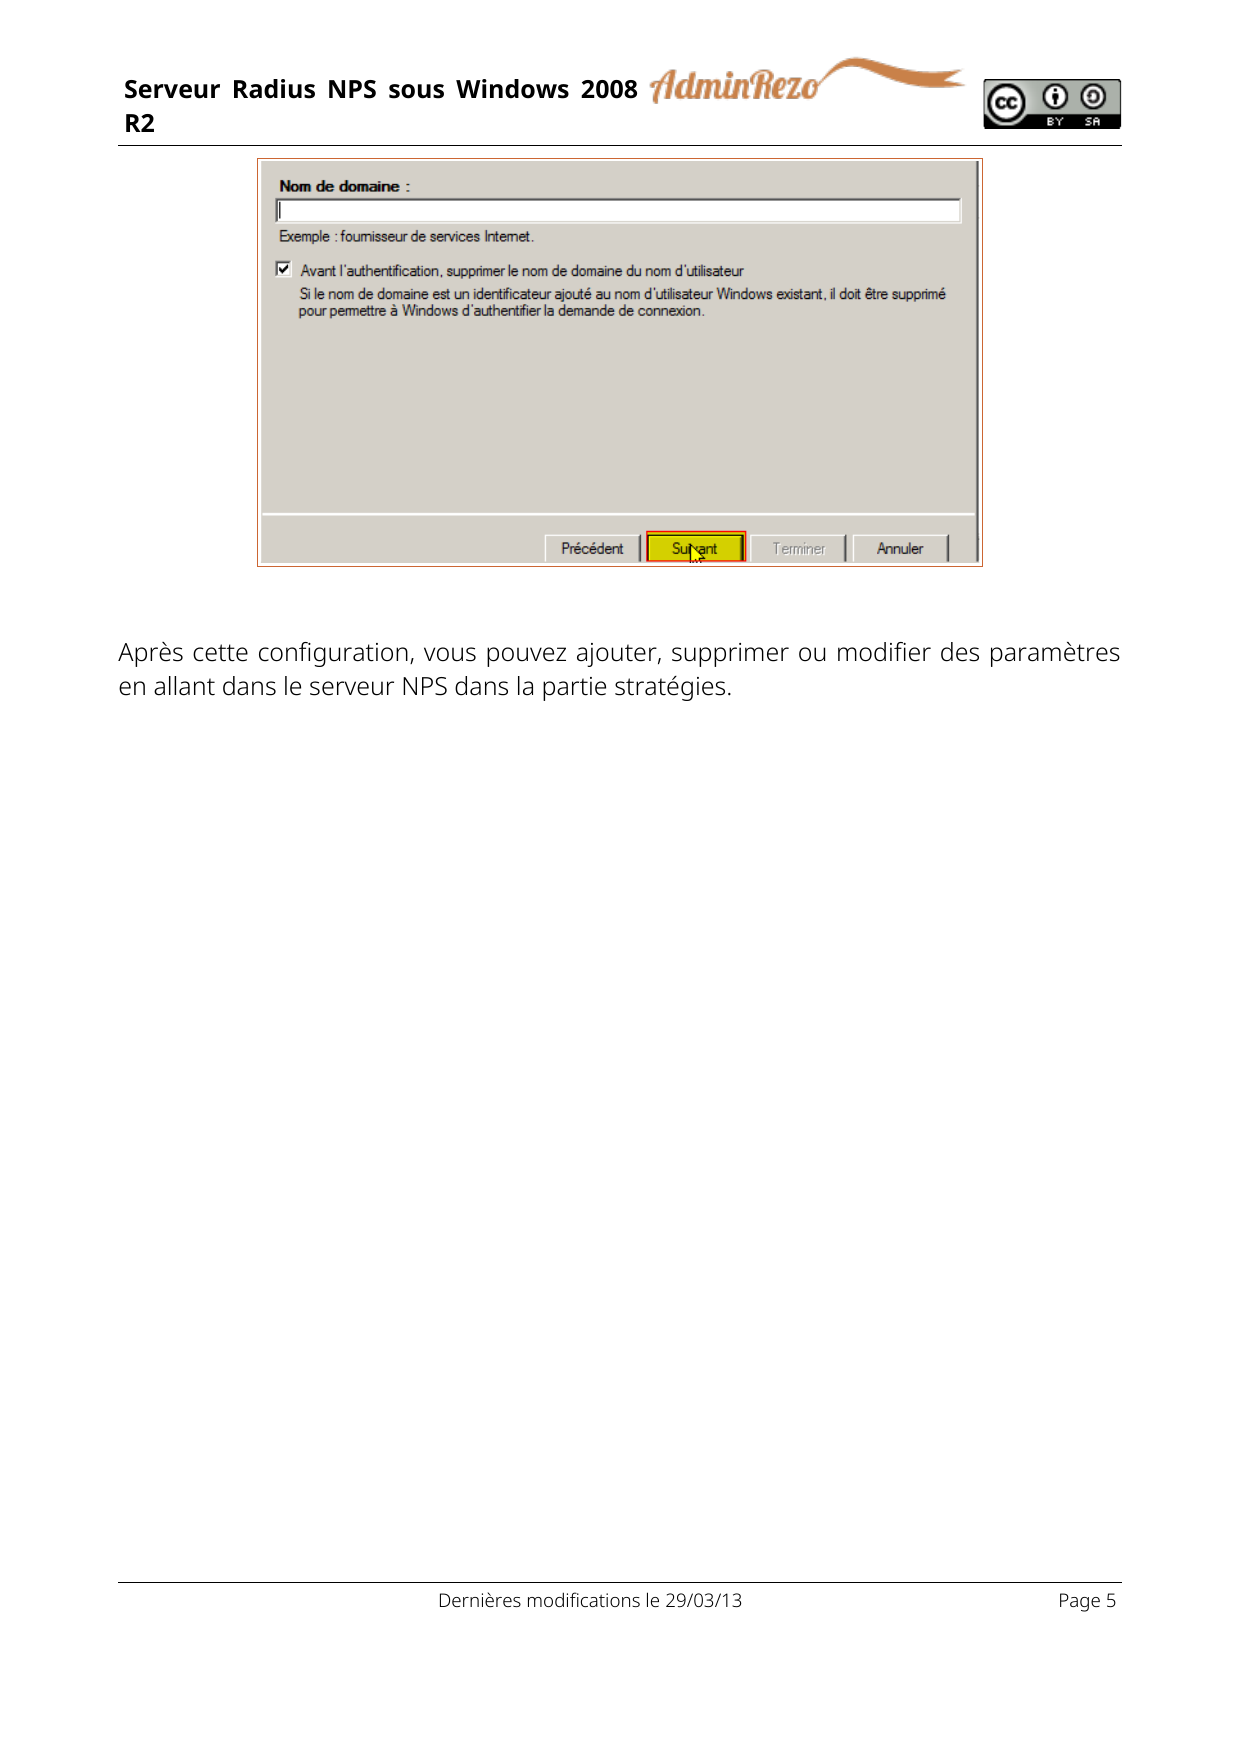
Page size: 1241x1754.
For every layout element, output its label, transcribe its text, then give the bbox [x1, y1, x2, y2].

picture [644, 51, 968, 107]
picture [983, 79, 1122, 129]
text Après cette configuration, vous pouvez ajouter, supprimer ou modifier des paramètres en allant dans le serveur NPS dans la partie stratégies. [118, 635, 1122, 703]
picture [260, 161, 980, 563]
